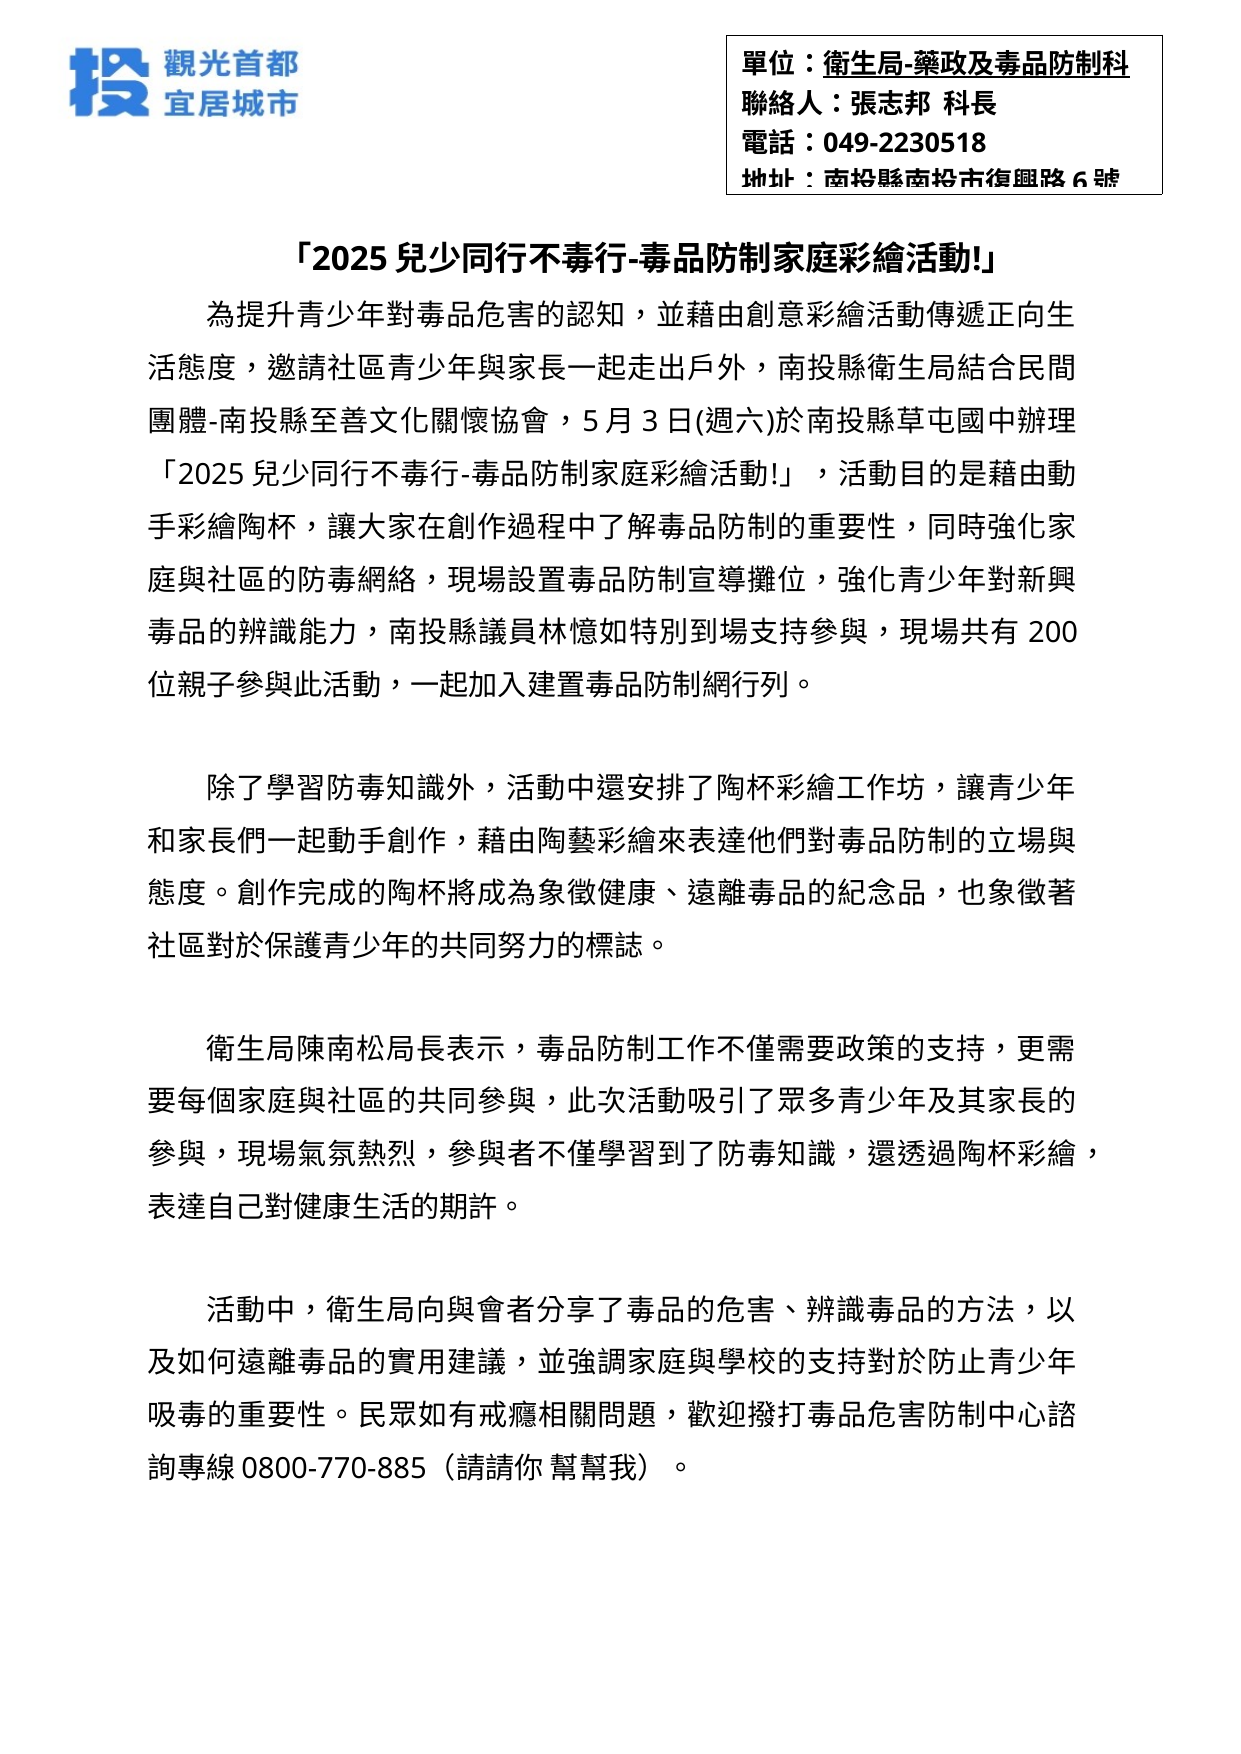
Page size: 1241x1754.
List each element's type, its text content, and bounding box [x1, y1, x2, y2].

text 為提升青少年對毒品危害的認知，並藉由創意彩繪活動傳遞正向生活態度，邀請社區青少年與家長一起走出戶外，南投縣衛生局結合民間團體-南投縣至善文化關懷協會，5月3日(週六)於南投縣草屯國中辦理「2025兒少同行不毒行-毒品防制家庭彩繪活動!」，活動目的是藉由動手彩繪陶杯，讓大家在創作過程中了解毒品防制的重要性，同時強化家庭與社區的防毒網絡，現場設置毒品防制宣導攤位，強化青少年對新興毒品的辨識能力，南投縣議員林憶如特別到場支持參與，現場共有200位親子參與此活動，一起加入建置毒品防制網行列。 [148, 292, 1078, 704]
text 地址：南投縣南投市復興路6號 [742, 160, 1147, 186]
picture [40, 21, 330, 136]
text 活動中，衛生局向與會者分享了毒品的危害、辨識毒品的方法，以及如何遠離毒品的實用建議，並強調家庭與學校的支持對於防止青少年吸毒的重要性。民眾如有戒癮相關問題，歡迎撥打毒品危害防制中心諮詢專線0800-770-885（請請你 幫幫我）。 [148, 1286, 1078, 1487]
text 單位：衛生局-藥政及毒品防制科 [742, 42, 1147, 82]
text 衛生局陳南松局長表示，毒品防制工作不僅需要政策的支持，更需要每個家庭與社區的共同參與，此次活動吸引了眾多青少年及其家長的參與，現場氣氛熱烈，參與者不僅學習到了防毒知識，還透過陶杯彩繪，表達自己對健康生活的期許。 [148, 1025, 1078, 1226]
text 除了學習防毒知識外，活動中還安排了陶杯彩繪工作坊，讓青少年和家長們一起動手創作，藉由陶藝彩繪來表達他們對毒品防制的立場與態度。創作完成的陶杯將成為象徵健康、遠離毒品的紀念品，也象徵著社區對於保護青少年的共同努力的標誌。 [148, 764, 1078, 965]
text 聯絡人：張志邦 科長 電話：049-2230518 [742, 82, 1147, 160]
text 「2025兒少同行不毒行-毒品防制家庭彩繪活動!」 [148, 231, 1078, 280]
